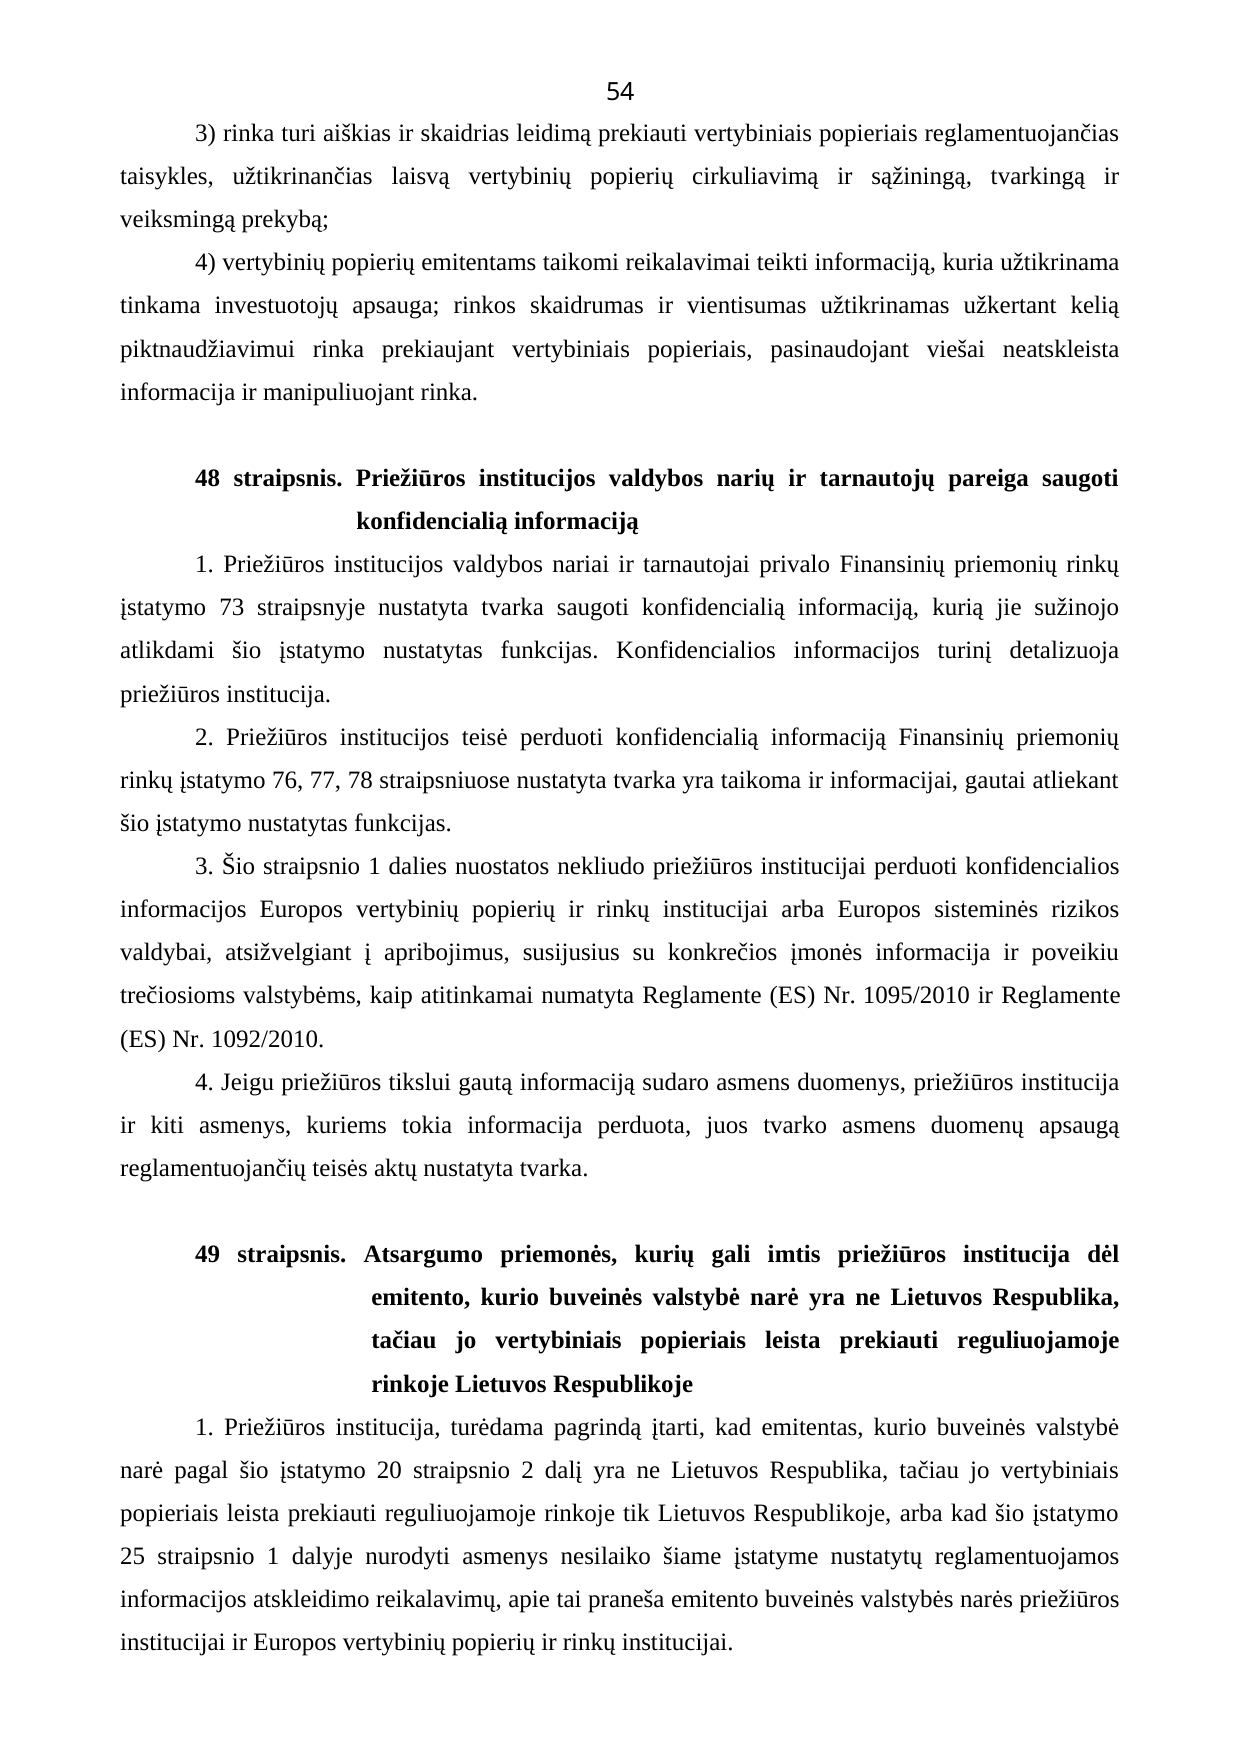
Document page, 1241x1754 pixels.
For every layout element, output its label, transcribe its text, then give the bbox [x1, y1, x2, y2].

text 1. Priežiūros institucija, turėdama pagrindą įtarti, kad emitentas, kurio buveinės valstybė narė pagal šio įstatymo 20 straipsnio 2 dalį yra ne Lietuvos Respublika, tačiau jo vertybiniais popieriais leista prekiauti reguliuojamoje rinkoje tik Lietuvos Respublikoje, arba kad šio įstatymo 25 straipsnio 1 dalyje nurodyti asmenys nesilaiko šiame įstatyme nustatytų reglamentuojamos informacijos atskleidimo reikalavimų, apie tai praneša emitento buveinės valstybės narės priežiūros institucijai ir Europos vertybinių popierių ir rinkų institucijai. [120, 1412, 1120, 1656]
text 48 straipsnis. Priežiūros institucijos valdybos narių ir tarnautojų pareiga saugoti konfidencialią informaciją [195, 463, 1120, 535]
text 1. Priežiūros institucijos valdybos nariai ir tarnautojai privalo Finansinių priemonių rinkų įstatymo 73 straipsnyje nustatyta tvarka saugoti konfidencialią informaciją, kurią jie sužinojo atlikdami šio įstatymo nustatytas funkcijas. Konfidencialios informacijos turinį detalizuoja priežiūros institucija. [120, 549, 1120, 707]
text 4. Jeigu priežiūros tikslui gautą informaciją sudaro asmens duomenys, priežiūros institucija ir kiti asmenys, kuriems tokia informacija perduota, juos tvarko asmens duomenų apsaugą reglamentuojančių teisės aktų nustatyta tvarka. [120, 1067, 1120, 1182]
text 2. Priežiūros institucijos teisė perduoti konfidencialią informaciją Finansinių priemonių rinkų įstatymo 76, 77, 78 straipsniuose nustatyta tvarka yra taikoma ir informacijai, gautai atliekant šio įstatymo nustatytas funkcijas. [120, 722, 1120, 837]
text 49 straipsnis. Atsargumo priemonės, kurių gali imtis priežiūros institucija dėl emitento, kurio buveinės valstybė narė yra ne Lietuvos Respublika, tačiau jo vertybiniais popieriais leista prekiauti reguliuojamoje rinkoje Lietuvos Respublikoje [195, 1239, 1120, 1397]
text 3) rinka turi aiškias ir skaidrias leidimą prekiauti vertybiniais popieriais reglamentuojančias taisykles, užtikrinančias laisvą vertybinių popierių cirkuliavimą ir sąžiningą, tvarkingą ir veiksmingą prekybą; [120, 118, 1120, 233]
text 4) vertybinių popierių emitentams taikomi reikalavimai teikti informaciją, kuria užtikrinama tinkama investuotojų apsauga; rinkos skaidrumas ir vientisumas užtikrinamas užkertant kelią piktnaudžiavimui rinka prekiaujant vertybiniais popieriais, pasinaudojant viešai neatskleista informacija ir manipuliuojant rinka. [120, 247, 1120, 406]
text 3. Šio straipsnio 1 dalies nuostatos nekliudo priežiūros institucijai perduoti konfidencialios informacijos Europos vertybinių popierių ir rinkų institucijai arba Europos sisteminės rizikos valdybai, atsižvelgiant į apribojimus, susijusius su konkrečios įmonės informacija ir poveikiu trečiosioms valstybėms, kaip atitinkamai numatyta Reglamente (ES) Nr. 1095/2010 ir Reglamente (ES) Nr. 1092/2010. [120, 851, 1120, 1052]
